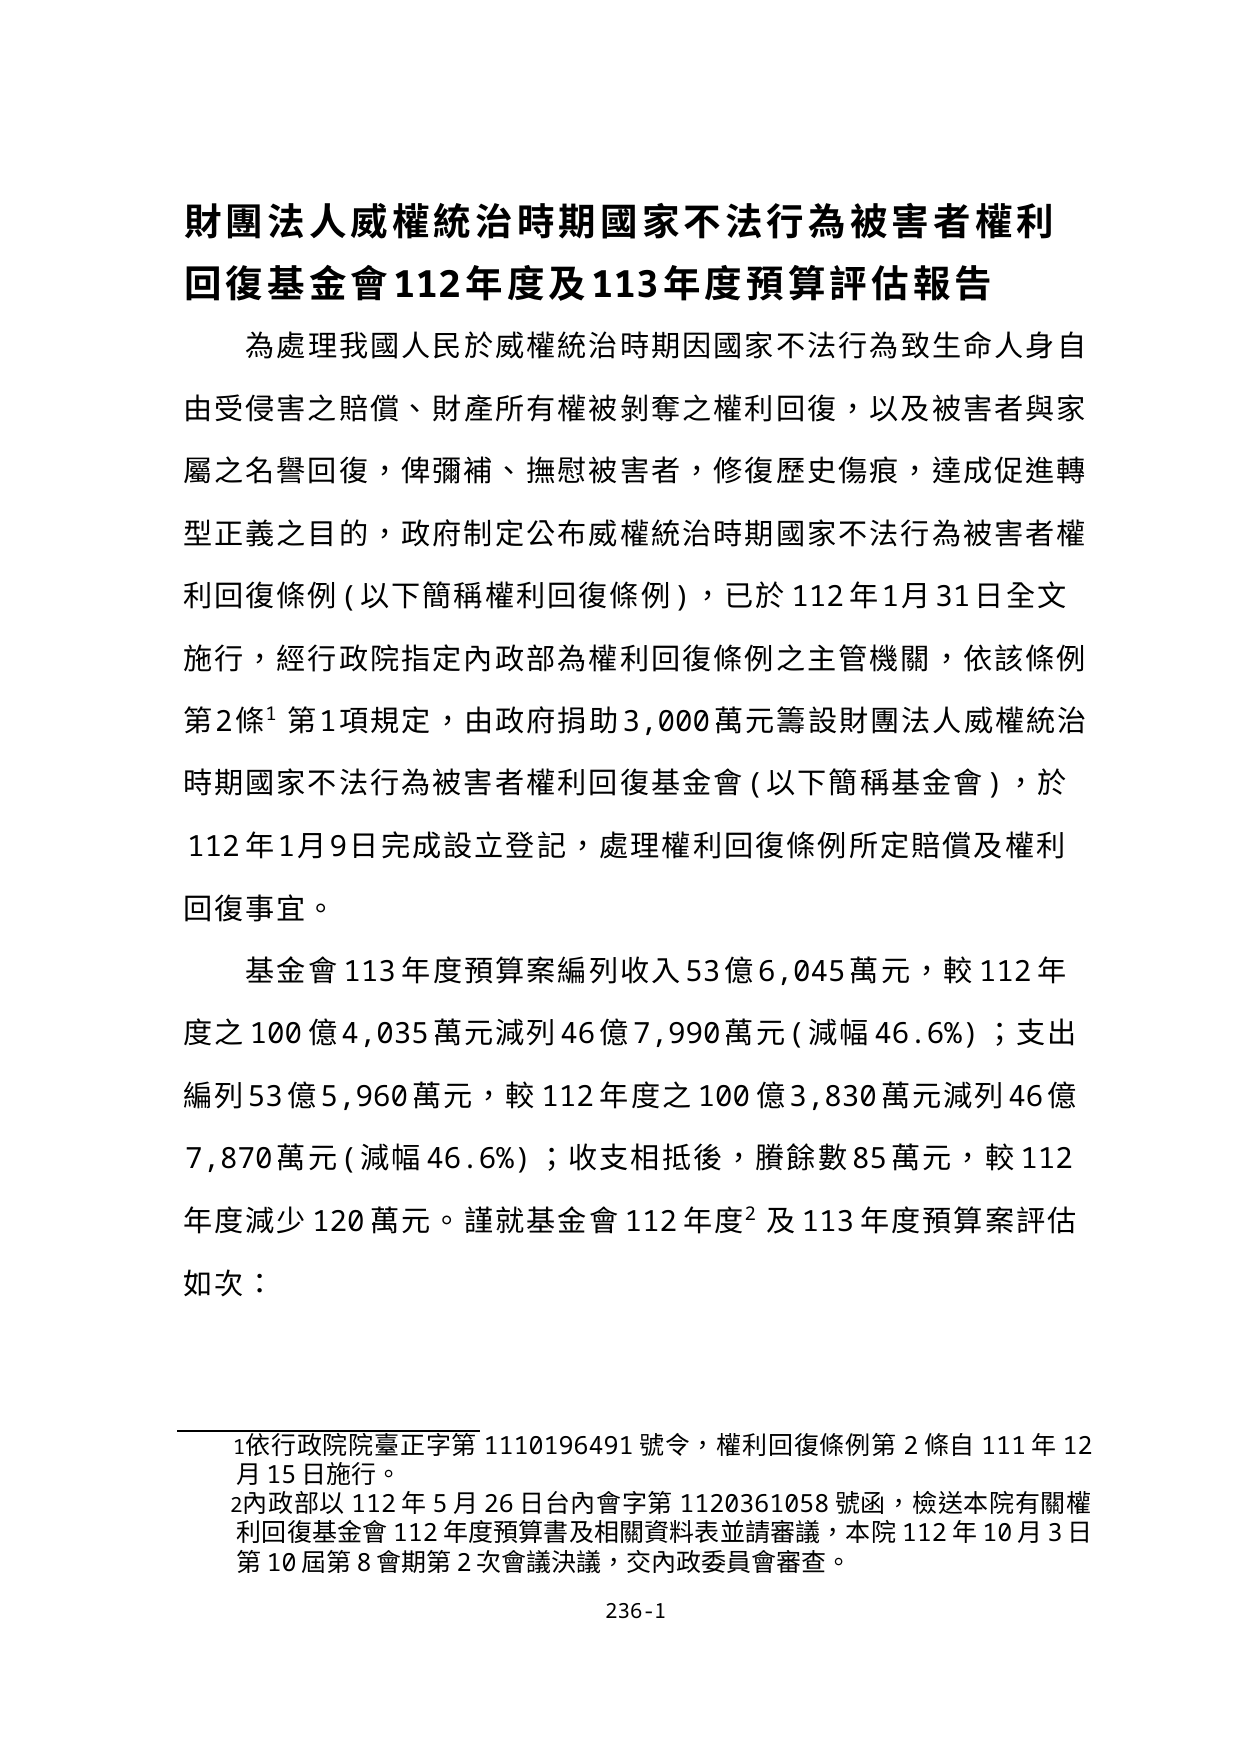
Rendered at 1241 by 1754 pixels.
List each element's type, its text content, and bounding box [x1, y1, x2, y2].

text 財團法人威權統治時期國家不法行為被害者權利回復基金會112年度及113年度預算評估報告 [182, 177, 1088, 302]
text 為處理我國人民於威權統治時期因國家不法行為致生命人身自由受侵害之賠償、財產所有權被剝奪之權利回復，以及被害者與家屬之名譽回復，俾彌補、撫慰被害者，修復歷史傷痕，達成促進轉型正義之目的，政府制定公布威權統治時期國家不法行為被害者權利回復條例(以下簡稱權利回復條例)，已於112年1月31日全文施行，經行政院指定內政部為權利回復條例之主管機關，依該條例第2條第1項規定，由政府捐助3,000萬元籌設財團法人威權統治時期國家不法行為被害者權利回復基金會(以下簡稱基金會)，於112年1月9日完成設立登記，處理權利回復條例所定賠償及權利回復事宜。 [182, 302, 1088, 927]
text 基金會113年度預算案編列收入53億6,045萬元，較112年度之100億4,035萬元減列46億7,990萬元(減幅46.6%)；支出編列53億5,960萬元，較112年度之100億3,830萬元減列46億7,870萬元(減幅46.6%)；收支相抵後，賸餘數85萬元，較112年度減少120萬元。謹就基金會112年度及113年度預算案評估如次： [182, 927, 1088, 1302]
text 依行政院院臺正字第1110196491號令，權利回復條例第2條自111年12月15日施行。 [233, 1431, 1093, 1489]
text 內政部以112年5月26日台內會字第1120361058號函，檢送本院有關權利回復基金會112年度預算書及相關資料表並請審議，本院112年10月3日第10屆第8會期第2次會議決議，交內政委員會審查。 [230, 1489, 1093, 1577]
